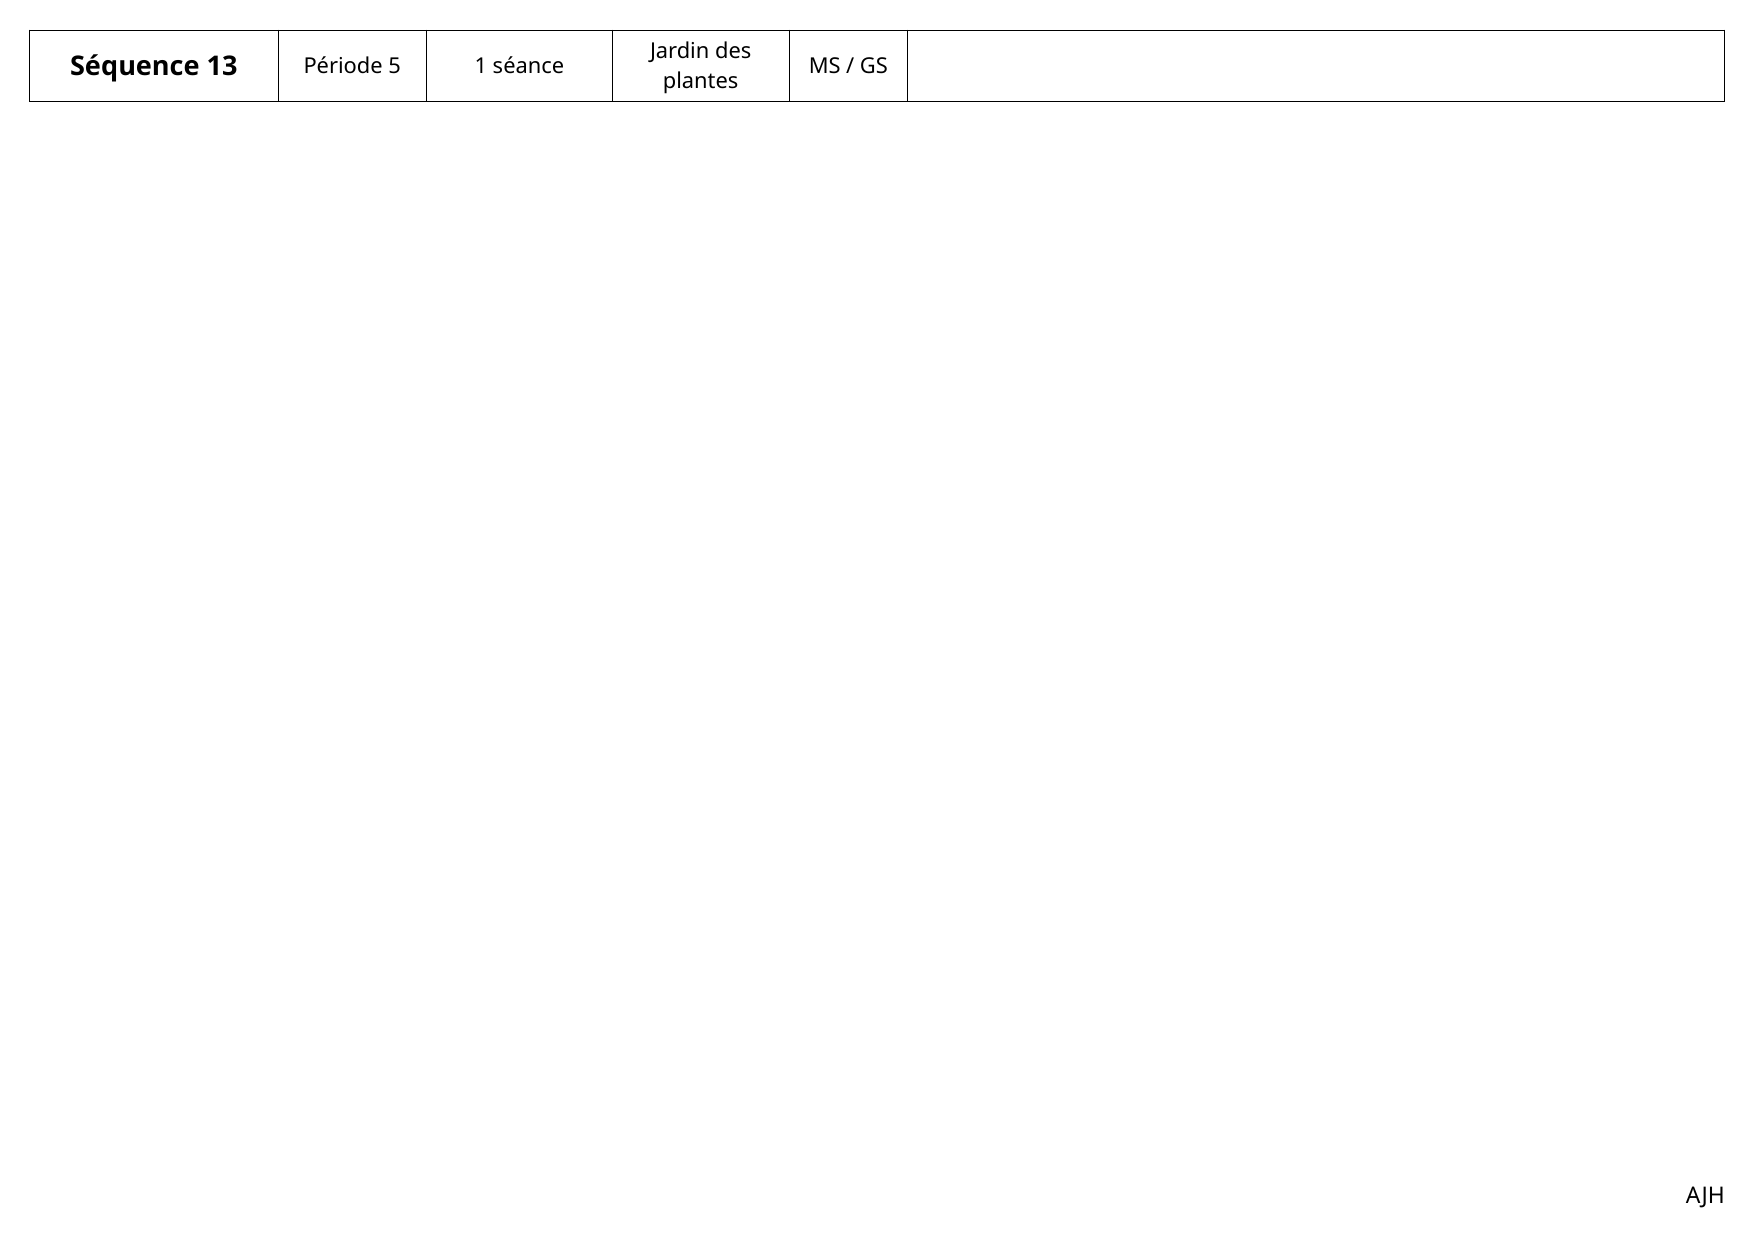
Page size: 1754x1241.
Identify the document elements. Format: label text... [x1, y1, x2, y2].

table_cell MS / GS [790, 31, 907, 101]
table_cell Période 5 [279, 31, 426, 101]
table_cell Jardin des plantes [613, 31, 789, 101]
table_cell 1 séance [427, 31, 612, 101]
table_cell [908, 31, 1724, 101]
table_cell Séquence 13 [30, 31, 278, 101]
